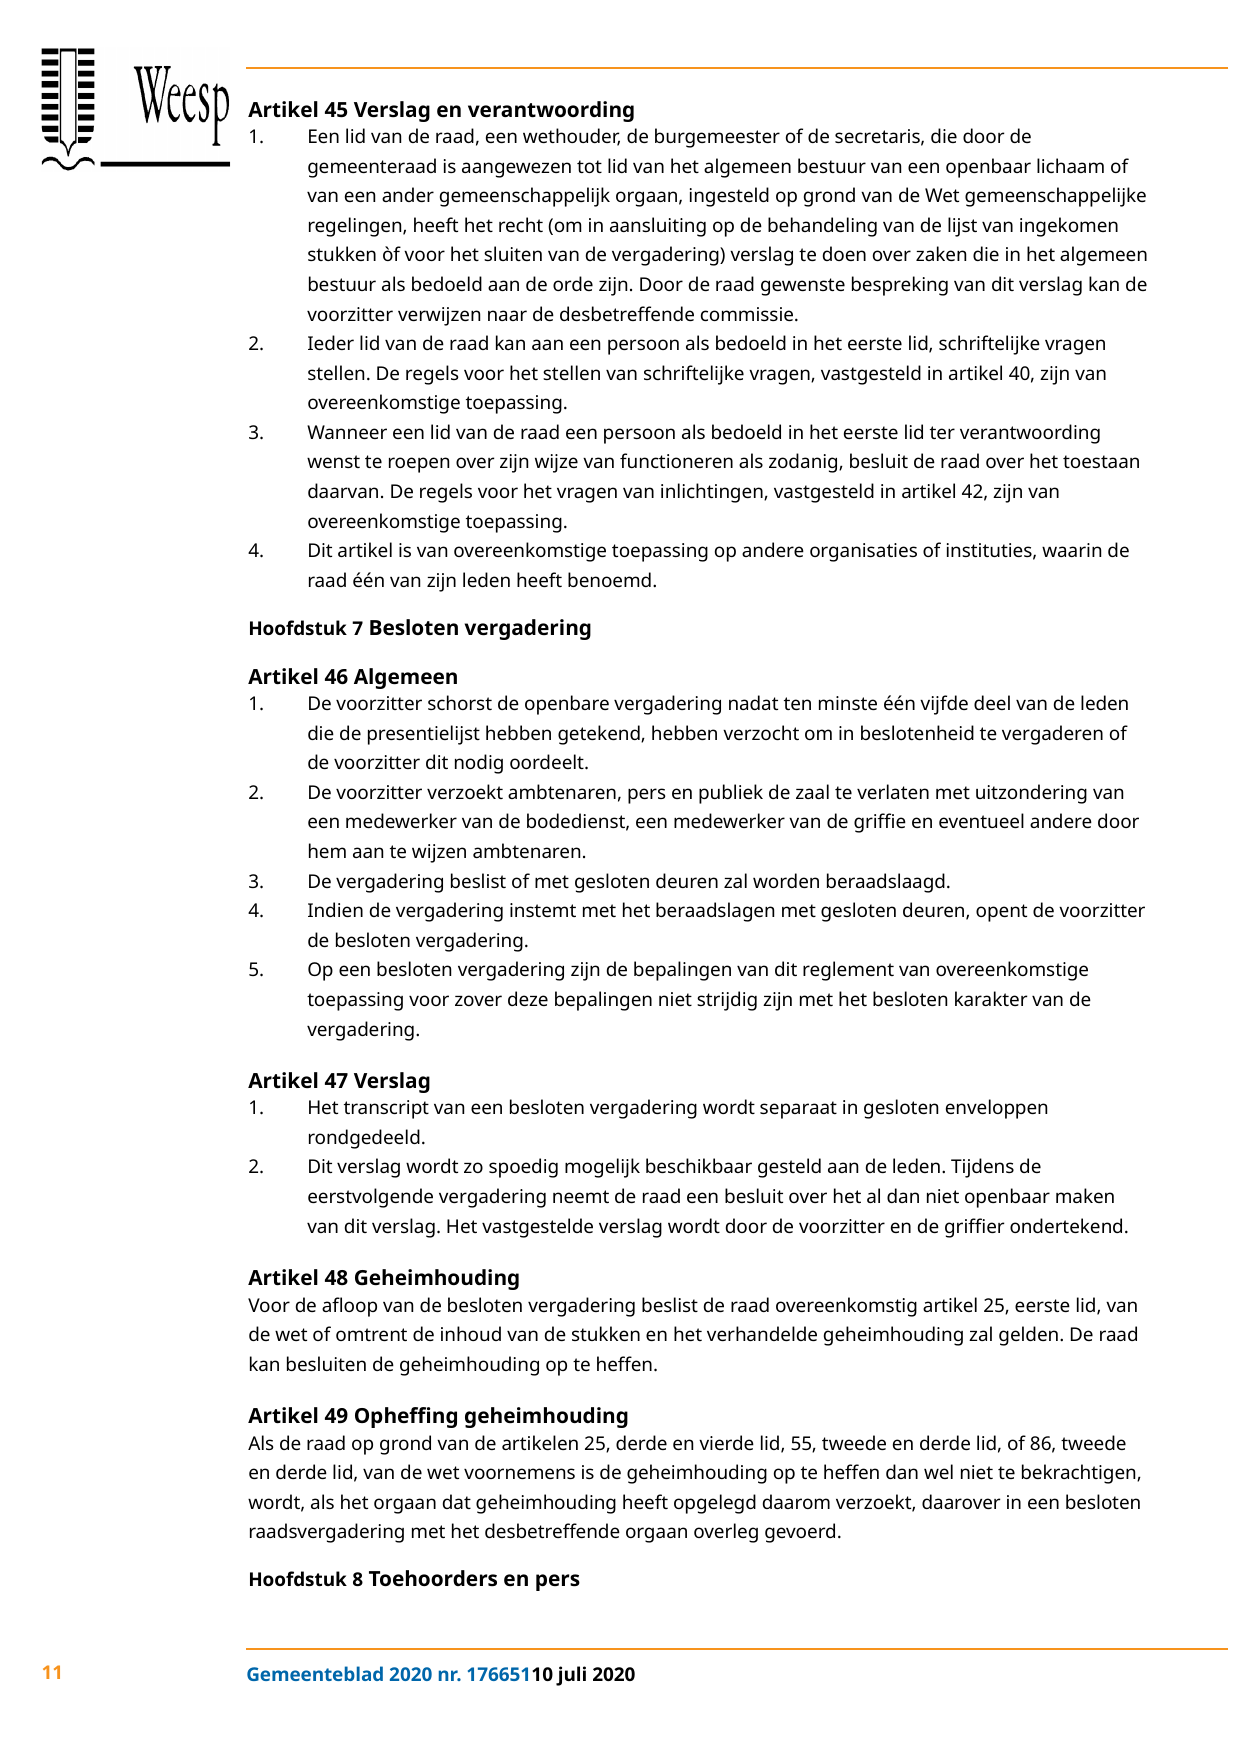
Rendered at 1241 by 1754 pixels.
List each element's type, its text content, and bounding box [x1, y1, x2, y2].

text Artikel 48 Geheimhouding [248, 1263, 1152, 1292]
list De voorzitter verzoekt ambtenaren, pers en publiek de zaal te verlaten met uitzondering van een medewerker van de bodedienst, een medewerker van de griffie en eventueel andere door hem aan te wijzen ambtenaren. [248, 779, 1152, 864]
list Een lid van de raad, een wethouder, de burgemeester of de secretaris, die door de gemeenteraad is aangewezen tot lid van het algemeen bestuur van een openbaar lichaam of van een ander gemeenschappelijk orgaan, ingesteld op grond van de Wet gemeenschappelijke regelingen, heeft het recht (om in aansluiting op de behandeling van de lijst van ingekomen stukken òf voor het sluiten van de vergadering) verslag te doen over zaken die in het algemeen bestuur als bedoeld aan de orde zijn. Door de raad gewenste bespreking van dit verslag kan de voorzitter verwijzen naar de desbetreffende commissie. [248, 123, 1152, 326]
list Dit artikel is van overeenkomstige toepassing op andere organisaties of instituties, waarin de raad één van zijn leden heeft benoemd. [248, 537, 1152, 593]
text Voor de afloop van de besloten vergadering beslist de raad overeenkomstig artikel 25, eerste lid, van de wet of omtrent de inhoud van de stukken en het verhandelde geheimhouding zal gelden. De raad kan besluiten de geheimhouding op te heffen. [248, 1292, 1152, 1377]
text Artikel 45 Verslag en verantwoording [248, 95, 1152, 123]
text Hoofdstuk 7 Besloten vergadering [248, 613, 1152, 641]
list Indien de vergadering instemt met het beraadslagen met gesloten deuren, opent de voorzitter de besloten vergadering. [248, 897, 1152, 953]
list Dit verslag wordt zo spoedig mogelijk beschikbaar gesteld aan de leden. Tijdens de eerstvolgende vergadering neemt de raad een besluit over het al dan niet openbaar maken van dit verslag. Het vastgestelde verslag wordt door de voorzitter en de griffier ondertekend. [248, 1154, 1152, 1239]
text Artikel 49 Opheffing geheimhouding [248, 1401, 1152, 1430]
list Ieder lid van de raad kan aan een persoon als bedoeld in het eerste lid, schriftelijke vragen stellen. De regels voor het stellen van schriftelijke vragen, vastgesteld in artikel 40, zijn van overeenkomstige toepassing. [248, 330, 1152, 415]
list De voorzitter schorst de openbare vergadering nadat ten minste één vijfde deel van de leden die de presentielijst hebben getekend, hebben verzocht om in beslotenheid te vergaderen of de voorzitter dit nodig oordeelt. [248, 690, 1152, 775]
list Het transcript van een besloten vergadering wordt separaat in gesloten enveloppen rondgedeeld. [248, 1094, 1152, 1150]
text Artikel 46 Algemeen [248, 662, 1152, 690]
picture [41, 47, 231, 172]
text Artikel 47 Verslag [248, 1066, 1152, 1094]
list De vergadering beslist of met gesloten deuren zal worden beraadslaagd. [248, 868, 1152, 893]
list Wanneer een lid van de raad een persoon als bedoeld in het eerste lid ter verantwoording wenst te roepen over zijn wijze van functioneren als zodanig, besluit de raad over het toestaan daarvan. De regels voor het vragen van inlichtingen, vastgesteld in artikel 42, zijn van overeenkomstige toepassing. [248, 419, 1152, 533]
list Op een besloten vergadering zijn de bepalingen van dit reglement van overeenkomstige toepassing voor zover deze bepalingen niet strijdig zijn met het besloten karakter van de vergadering. [248, 957, 1152, 1041]
text Als de raad op grond van de artikelen 25, derde en vierde lid, 55, tweede en derde lid, of 86, tweede en derde lid, van de wet voornemens is de geheimhouding op te heffen dan wel niet te bekrachtigen, wordt, als het orgaan dat geheimhouding heeft opgelegd daarom verzoekt, daarover in een besloten raadsvergadering met het desbetreffende orgaan overleg gevoerd. [248, 1430, 1152, 1544]
text Hoofdstuk 8 Toehoorders en pers [248, 1564, 1152, 1593]
